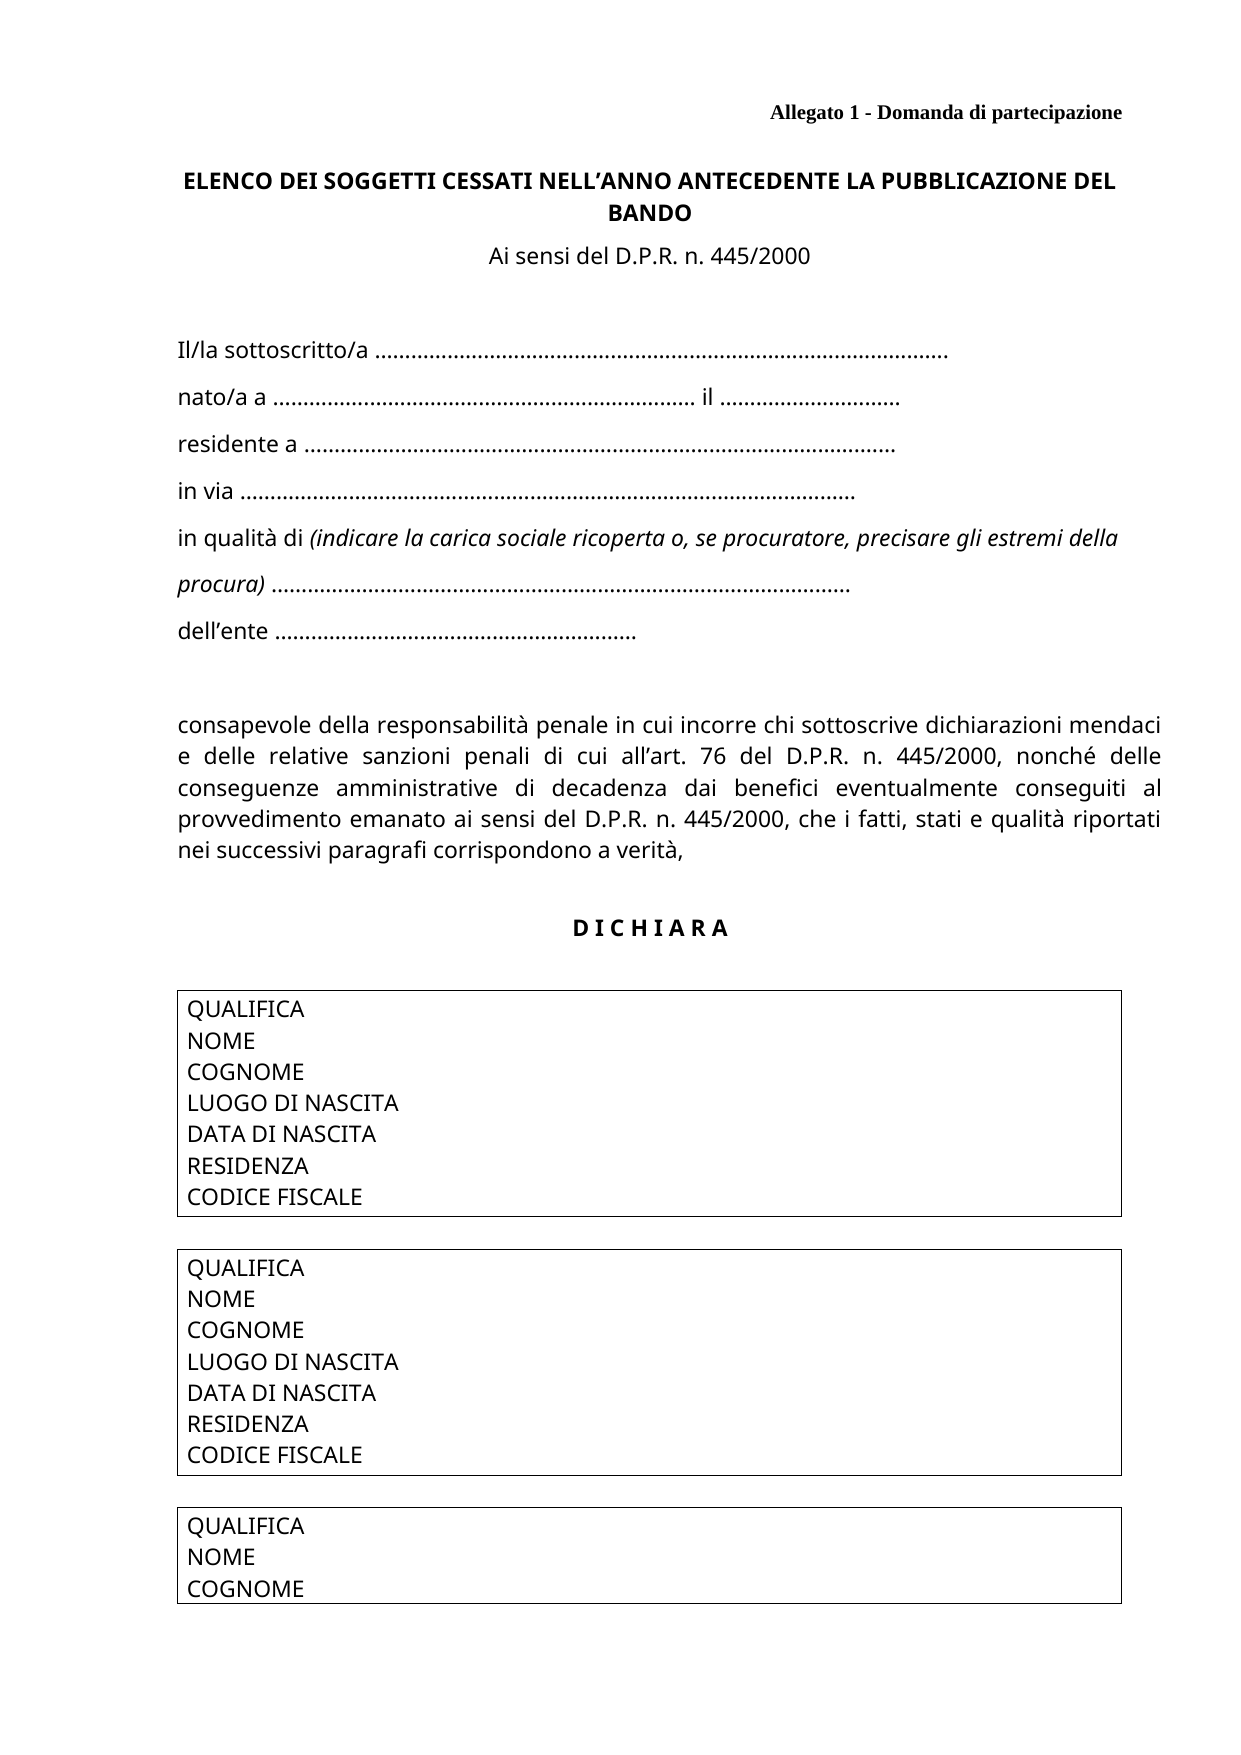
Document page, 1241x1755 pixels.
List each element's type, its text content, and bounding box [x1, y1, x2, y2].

text QUALIFICA [178, 991, 1121, 1022]
text NOME [178, 1538, 1121, 1569]
subtitle D I C H I A R A [177, 912, 1122, 943]
text CODICE FISCALE [178, 1178, 1121, 1216]
text RESIDENZA [178, 1147, 1121, 1178]
text DATA DI NASCITA [178, 1115, 1121, 1147]
text LUOGO DI NASCITA [178, 1342, 1121, 1374]
text in qualità di (indicare la carica sociale ricoperta o, se procuratore, precisare gli estremi della procura) …………………………………………………………………………………… [177, 522, 1122, 600]
text QUALIFICA [178, 1508, 1121, 1538]
text NOME [178, 1280, 1121, 1311]
text consapevole della responsabilità penale in cui incorre chi sottoscrive dichiarazioni mendaci e delle relative sanzioni penali di cui all’art. 76 del D.P.R. n. 445/2000, nonché delle conseguenze amministrative di decadenza dai benefici eventualmente conseguiti al provvedimento emanato ai sensi del D.P.R. n. 445/2000, che i fatti, stati e qualità riportati nei successivi paragrafi corrispondono a verità, [177, 709, 1162, 865]
text LUOGO DI NASCITA [178, 1084, 1121, 1115]
text in via ………………………………………………………………………………………… [177, 475, 1122, 506]
text COGNOME [178, 1569, 1121, 1603]
text Ai sensi del D.P.R. n. 445/2000 [177, 240, 1122, 272]
text Il/la sottoscritto/a ………………………………….………………………………………………. [177, 334, 1122, 365]
text nato/a a …………….……………………………………………… il ………………………… [177, 381, 1122, 412]
text QUALIFICA [178, 1250, 1121, 1280]
text DATA DI NASCITA [178, 1374, 1121, 1405]
text CODICE FISCALE [178, 1436, 1121, 1475]
text dell’ente …………………………………………………… [177, 615, 1122, 647]
text NOME [178, 1022, 1121, 1053]
text RESIDENZA [178, 1405, 1121, 1436]
text COGNOME [178, 1311, 1121, 1342]
text COGNOME [178, 1053, 1121, 1084]
text residente a ………………………………………………….……………………………….… [177, 428, 1122, 459]
text ELENCO DEI SOGGETTI CESSATI NELL’ANNO ANTECEDENTE LA PUBBLICAZIONE DEL BANDO [177, 165, 1122, 228]
